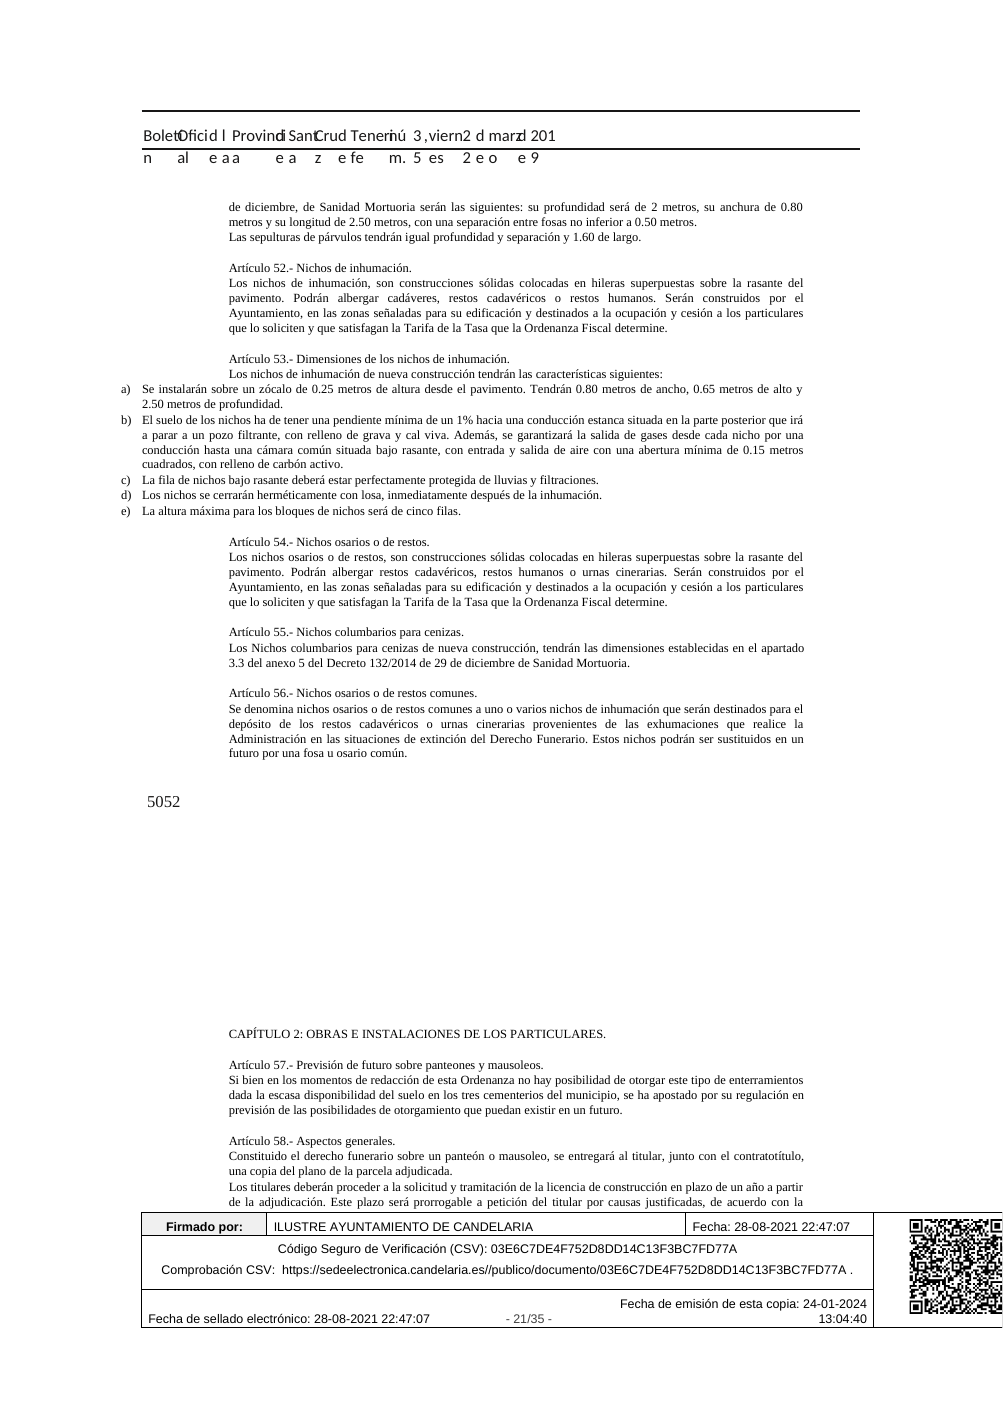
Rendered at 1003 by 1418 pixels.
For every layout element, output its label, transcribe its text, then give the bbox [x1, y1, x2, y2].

list El suelo de los nichos ha de tener una pendiente mínima de un 1% hacia una conducción estanca situada en la parte posterior que irá a parar a un pozo filtrante, con relleno de grava y cal viva. Además, se garantizará la salida de gases desde cada nicho por una conducción hasta una cámara común situada bajo rasante, con entrada y salida de aire con una abertura mínima de 0.15 metros cuadrados, con relleno de carbón activo. [121, 413, 805, 472]
text Los titulares deberán proceder a la solicitud y tramitación de la licencia de construcción en plazo de un año a partir de la adjudicación. Este plazo será prorrogable a petición del titular por causas justificadas, de acuerdo con la [228, 1179, 805, 1209]
text Las sepulturas de párvulos tendrán igual profundidad y separación y 1.60 de largo. [228, 230, 805, 244]
text Se denomina nichos osarios o de restos comunes a uno o varios nichos de inhumación que serán destinados para el depósito de los restos cadavéricos o urnas cinerarias provenientes de las exhumaciones que realice la Administración en las situaciones de extinción del Derecho Funerario. Estos nichos podrán ser sustituidos en un futuro por una fosa u osario común. [228, 702, 805, 761]
list La altura máxima para los bloques de nichos será de cinco filas. [121, 503, 805, 518]
text Los nichos de inhumación, son construcciones sólidas colocadas en hileras superpuestas sobre la rasante del pavimento. Podrán albergar cadáveres, restos cadavéricos o restos humanos. Serán construidos por el Ayuntamiento, en las zonas señaladas para su edificación y destinados a la ocupación y cesión a los particulares que lo soliciten y que satisfagan la Tarifa de la Tasa que la Ordenanza Fiscal determine. [228, 276, 805, 335]
list La fila de nichos bajo rasante deberá estar perfectamente protegida de lluvias y filtraciones. [121, 473, 805, 487]
text de diciembre, de Sanidad Mortuoria serán las siguientes: su profundidad será de 2 metros, su anchura de 0.80 metros y su longitud de 2.50 metros, con una separación entre fosas no inferior a 0.50 metros. [228, 199, 805, 229]
text Artículo 55.- Nichos columbarios para cenizas. [228, 625, 805, 639]
list Los nichos se cerrarán herméticamente con losa, inmediatamente después de la inhumación. [121, 488, 805, 502]
text CAPÍTULO 2: OBRAS E INSTALACIONES DE LOS PARTICULARES. [228, 1027, 805, 1041]
text Si bien en los momentos de redacción de esta Ordenanza no hay posibilidad de otorgar este tipo de enterramientos dada la escasa disponibilidad del suelo en los tres cementerios del municipio, se ha apostado por su regulación en previsión de las posibilidades de otorgamiento que puedan existir en un futuro. [228, 1073, 805, 1117]
text Artículo 58.- Aspectos generales. [228, 1134, 805, 1148]
text Los nichos osarios o de restos, son construcciones sólidas colocadas en hileras superpuestas sobre la rasante del pavimento. Podrán albergar restos cadavéricos, restos humanos o urnas cinerarias. Serán construidos por el Ayuntamiento, en las zonas señaladas para su edificación y destinados a la ocupación y cesión a los particulares que lo soliciten y que satisfagan la Tarifa de la Tasa que la Ordenanza Fiscal determine. [228, 550, 805, 609]
list Se instalarán sobre un zócalo de 0.25 metros de altura desde el pavimento. Tendrán 0.80 metros de ancho, 0.65 metros de alto y 2.50 metros de profundidad. [121, 382, 805, 412]
text Constituido el derecho funerario sobre un panteón o mausoleo, se entregará al titular, junto con el contratotítulo, una copia del plano de la parcela adjudicada. [228, 1149, 805, 1178]
text Artículo 57.- Previsión de futuro sobre panteones y mausoleos. [228, 1058, 805, 1072]
text Artículo 52.- Nichos de inhumación. [228, 261, 805, 275]
text Artículo 54.- Nichos osarios o de restos. [228, 534, 805, 549]
text Los Nichos columbarios para cenizas de nueva construcción, tendrán las dimensiones establecidas en el apartado 3.3 del anexo 5 del Decreto 132/2014 de 29 de diciembre de Sanidad Mortuoria. [228, 641, 805, 670]
text Artículo 56.- Nichos osarios o de restos comunes. [228, 686, 805, 701]
text Los nichos de inhumación de nueva construcción tendrán las características siguientes: [228, 367, 805, 381]
text 5052 [143, 792, 859, 811]
text Artículo 53.- Dimensiones de los nichos de inhumación. [228, 351, 805, 366]
